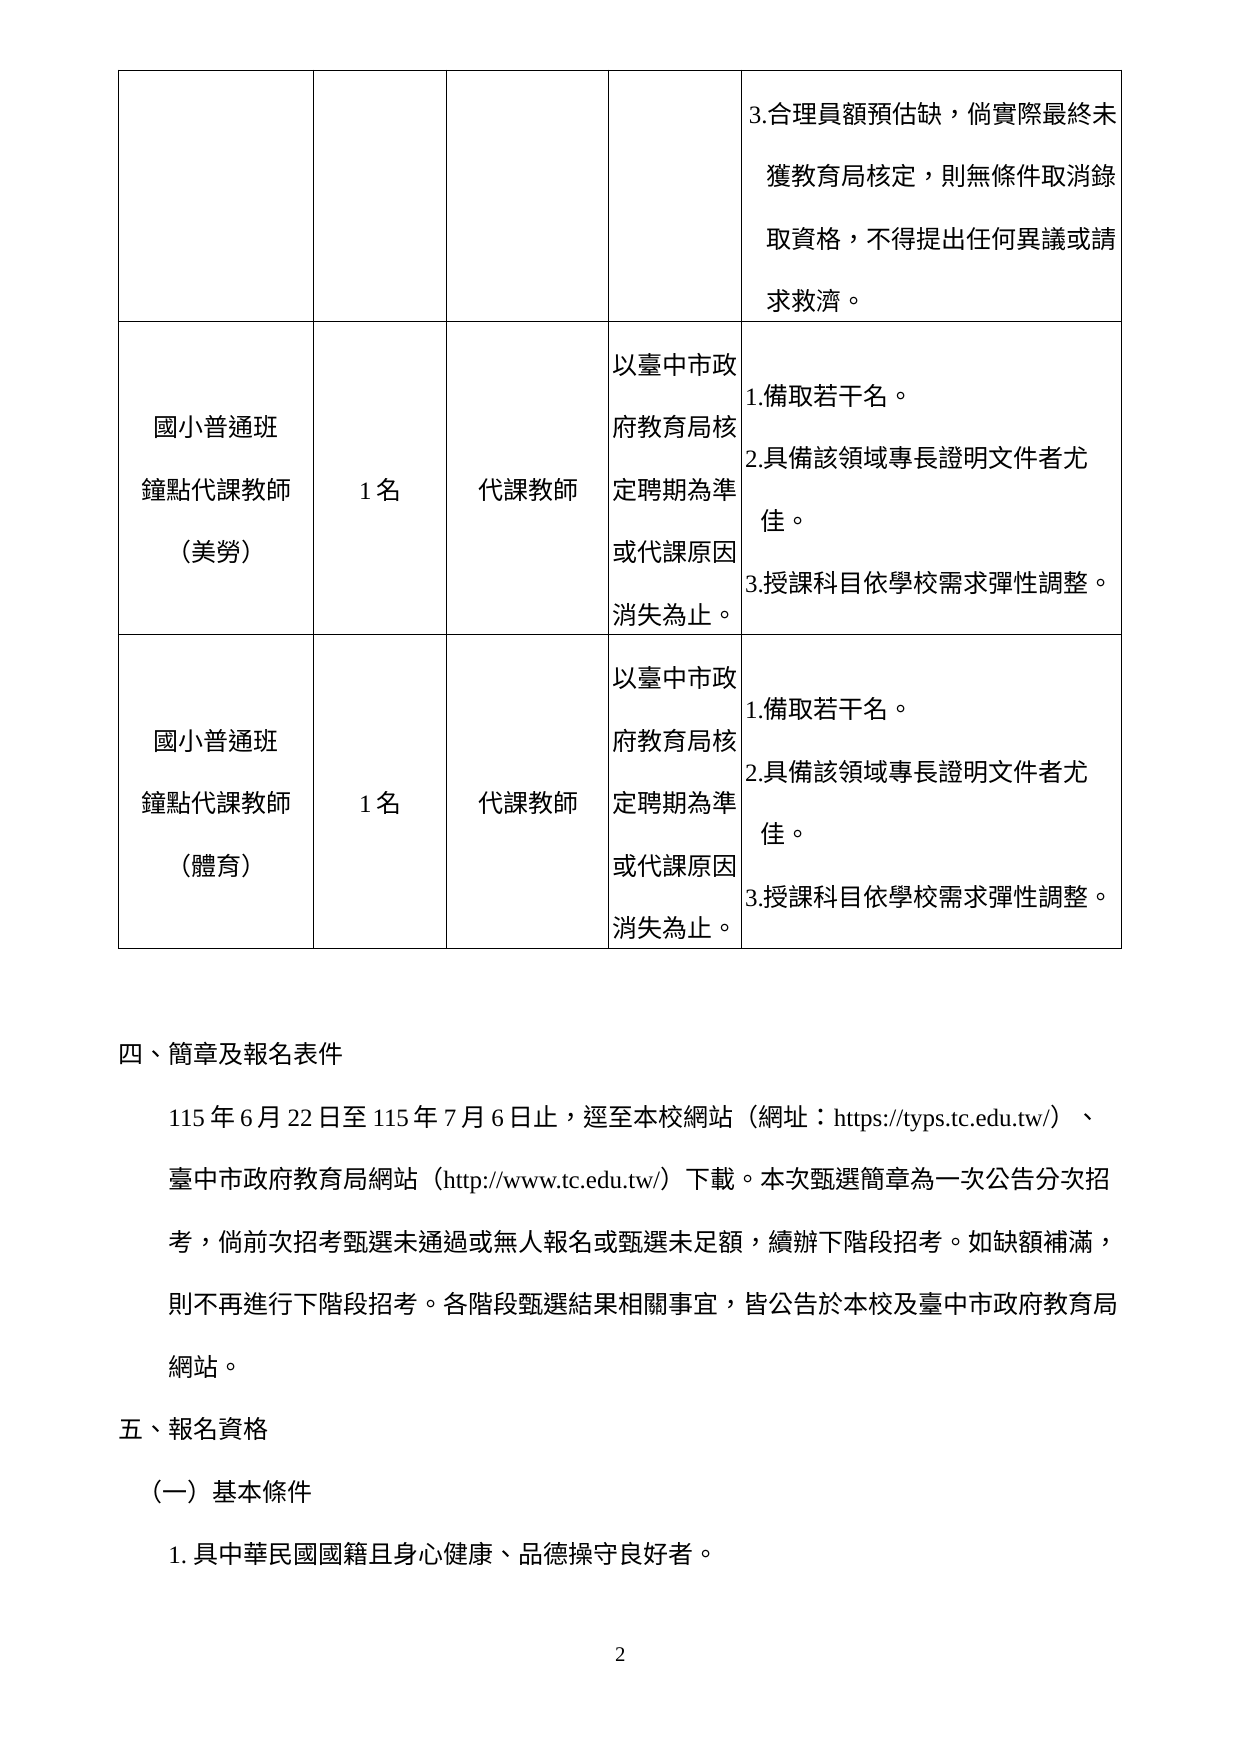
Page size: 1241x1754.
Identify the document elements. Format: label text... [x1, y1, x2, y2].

table_cell 1名 [314, 322, 446, 634]
text 五、報名資格 [118, 1386, 1122, 1449]
table_cell 以臺中市政府教育局核定聘期為準或代課原因消失為止。 [609, 635, 741, 948]
text 四、簡章及報名表件 115年6月22日至115年7月6日止，逕至本校網站（網址：https://typs.tc.edu.tw/）、臺中市政府教育局網站（http://www.tc.edu.tw/）下載。本次甄選簡章為一次公告分次招考，倘前次招考甄選未通過或無人報名或甄選未足額，續辦下階段招考。如缺額補滿，則不再進行下階段招考。各階段甄選結果相關事宜，皆公告於本校及臺中市政府教育局網站。 [118, 1011, 1122, 1386]
table_cell [447, 71, 608, 321]
table_cell 國小普通班 鐘點代課教師 （美勞） [119, 322, 313, 634]
table_cell 代課教師 [447, 322, 608, 634]
text 1. 具中華民國國籍且身心健康、品德操守良好者。 [118, 1511, 1122, 1574]
table_cell 國小普通班 鐘點代課教師 （體育） [119, 635, 313, 948]
table_cell 1.備取若干名。 2.具備該領域專長證明文件者尤佳。 3.授課科目依學校需求彈性調整。 [742, 635, 1121, 948]
text （一）基本條件 [118, 1449, 1122, 1511]
table_cell 以臺中市政府教育局核定聘期為準或代課原因消失為止。 [609, 322, 741, 634]
table_cell 3.合理員額預估缺，倘實際最終未獲教育局核定，則無條件取消錄取資格，不得提出任何異議或請求救濟。 [742, 71, 1121, 321]
table_cell 1.備取若干名。 2.具備該領域專長證明文件者尤佳。 3.授課科目依學校需求彈性調整。 [742, 322, 1121, 634]
table_cell [314, 71, 446, 321]
table_cell 1名 [314, 635, 446, 948]
table_cell 代課教師 [447, 635, 608, 948]
table_cell [609, 71, 741, 321]
table_cell [119, 71, 313, 321]
